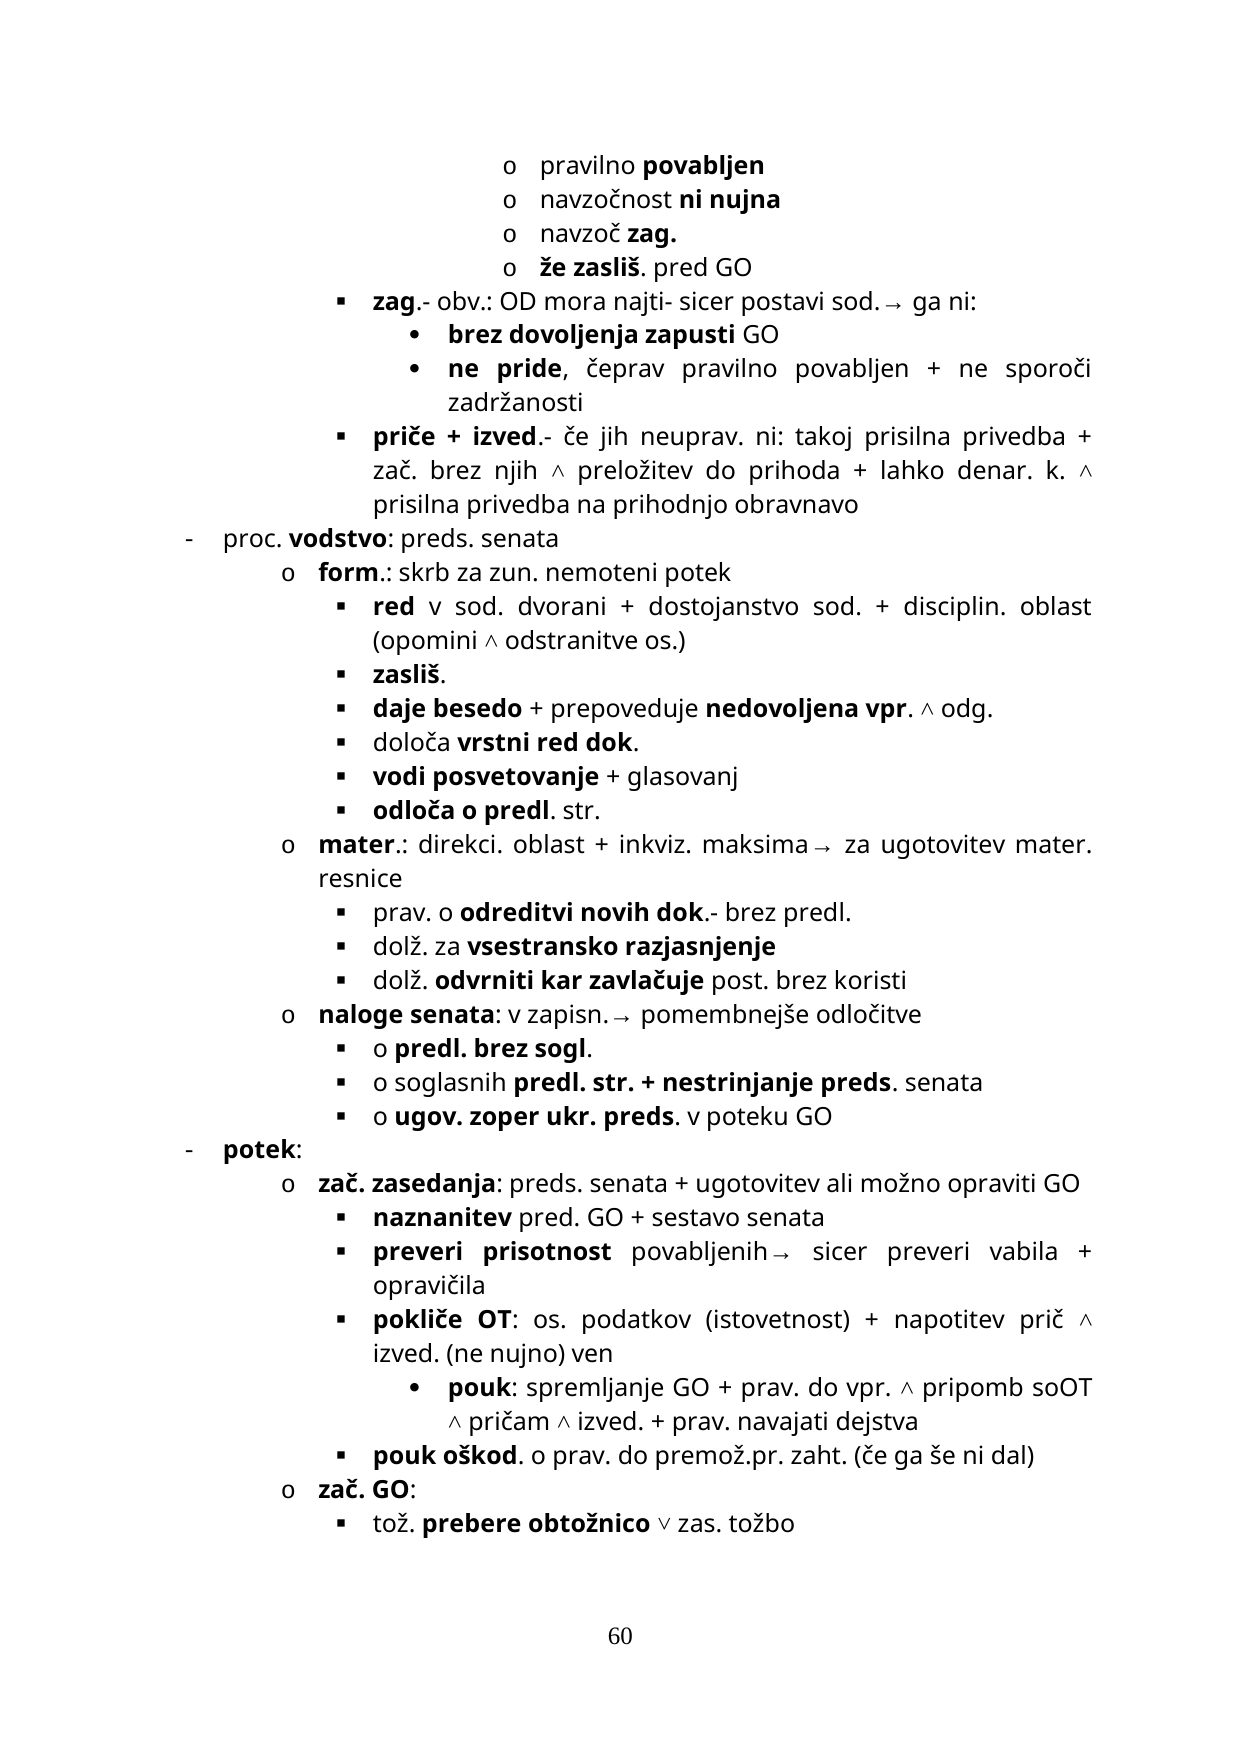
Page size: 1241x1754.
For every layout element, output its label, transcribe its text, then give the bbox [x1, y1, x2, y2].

list o predl. brez sogl. [335, 1031, 1093, 1064]
list odloča o predl. str. [335, 793, 1093, 827]
list zag.- obv.: OD mora najti- sicer postavi sod.→ ga ni: [335, 283, 1093, 317]
list zač. zasedanja: preds. senata + ugotovitev ali možno opraviti GO [281, 1166, 1093, 1200]
list red v sod. dvorani + dostojanstvo sod. + disciplin. oblast (opomini ˄ odstranitve os.) [335, 589, 1093, 657]
list form.: skrb za zun. nemoteni potek [281, 555, 1093, 589]
list vodi posvetovanje + glasovanj [335, 759, 1093, 793]
list o soglasnih predl. str. + nestrinjanje preds. senata [335, 1064, 1093, 1098]
list brez dovoljenja zapusti GO [410, 317, 1093, 351]
list dolž. odvrniti kar zavlačuje post. brez koristi [335, 963, 1093, 997]
list mater.: direkci. oblast + inkviz. maksima→ za ugotovitev mater. resnice [281, 827, 1093, 895]
list zač. GO: [281, 1472, 1093, 1506]
list daje besedo + prepoveduje nedovoljena vpr. ˄ odg. [335, 691, 1093, 725]
list dolž. za vsestransko razjasnjenje [335, 929, 1093, 963]
list prav. o odreditvi novih dok.- brez predl. [335, 895, 1093, 929]
list tož. prebere obtožnico ˅ zas. tožbo [335, 1506, 1093, 1540]
list pouk: spremljanje GO + prav. do vpr. ˄ pripomb soOT ˄ pričam ˄ izved. + prav. navajati dejstva [410, 1370, 1093, 1438]
list ne pride, čeprav pravilno povabljen + ne sporoči zadržanosti [410, 351, 1093, 419]
list potek: [185, 1132, 1093, 1166]
list že zasliš. pred GO [502, 249, 1093, 283]
list priče + izved.- če jih neuprav. ni: takoj prisilna privedba + zač. brez njih ˄ preložitev do prihoda + lahko denar. k. ˄ prisilna privedba na prihodnjo obravnavo [335, 419, 1093, 521]
list pouk oškod. o prav. do premož.pr. zaht. (če ga še ni dal) [335, 1438, 1093, 1472]
list preveri prisotnost povabljenih→ sicer preveri vabila + opravičila [335, 1234, 1093, 1302]
list o ugov. zoper ukr. preds. v poteku GO [335, 1098, 1093, 1132]
list pokliče OT: os. podatkov (istovetnost) + napotitev prič ˄ izved. (ne nujno) ven [335, 1302, 1093, 1370]
list proc. vodstvo: preds. senata [185, 521, 1093, 555]
list navzočnost ni nujna [502, 182, 1093, 216]
list določa vrstni red dok. [335, 725, 1093, 759]
list naznanitev pred. GO + sestavo senata [335, 1200, 1093, 1234]
list pravilno povabljen [502, 148, 1093, 182]
list naloge senata: v zapisn.→ pomembnejše odločitve [281, 997, 1093, 1031]
list navzoč zag. [502, 216, 1093, 249]
list zasliš. [335, 657, 1093, 691]
